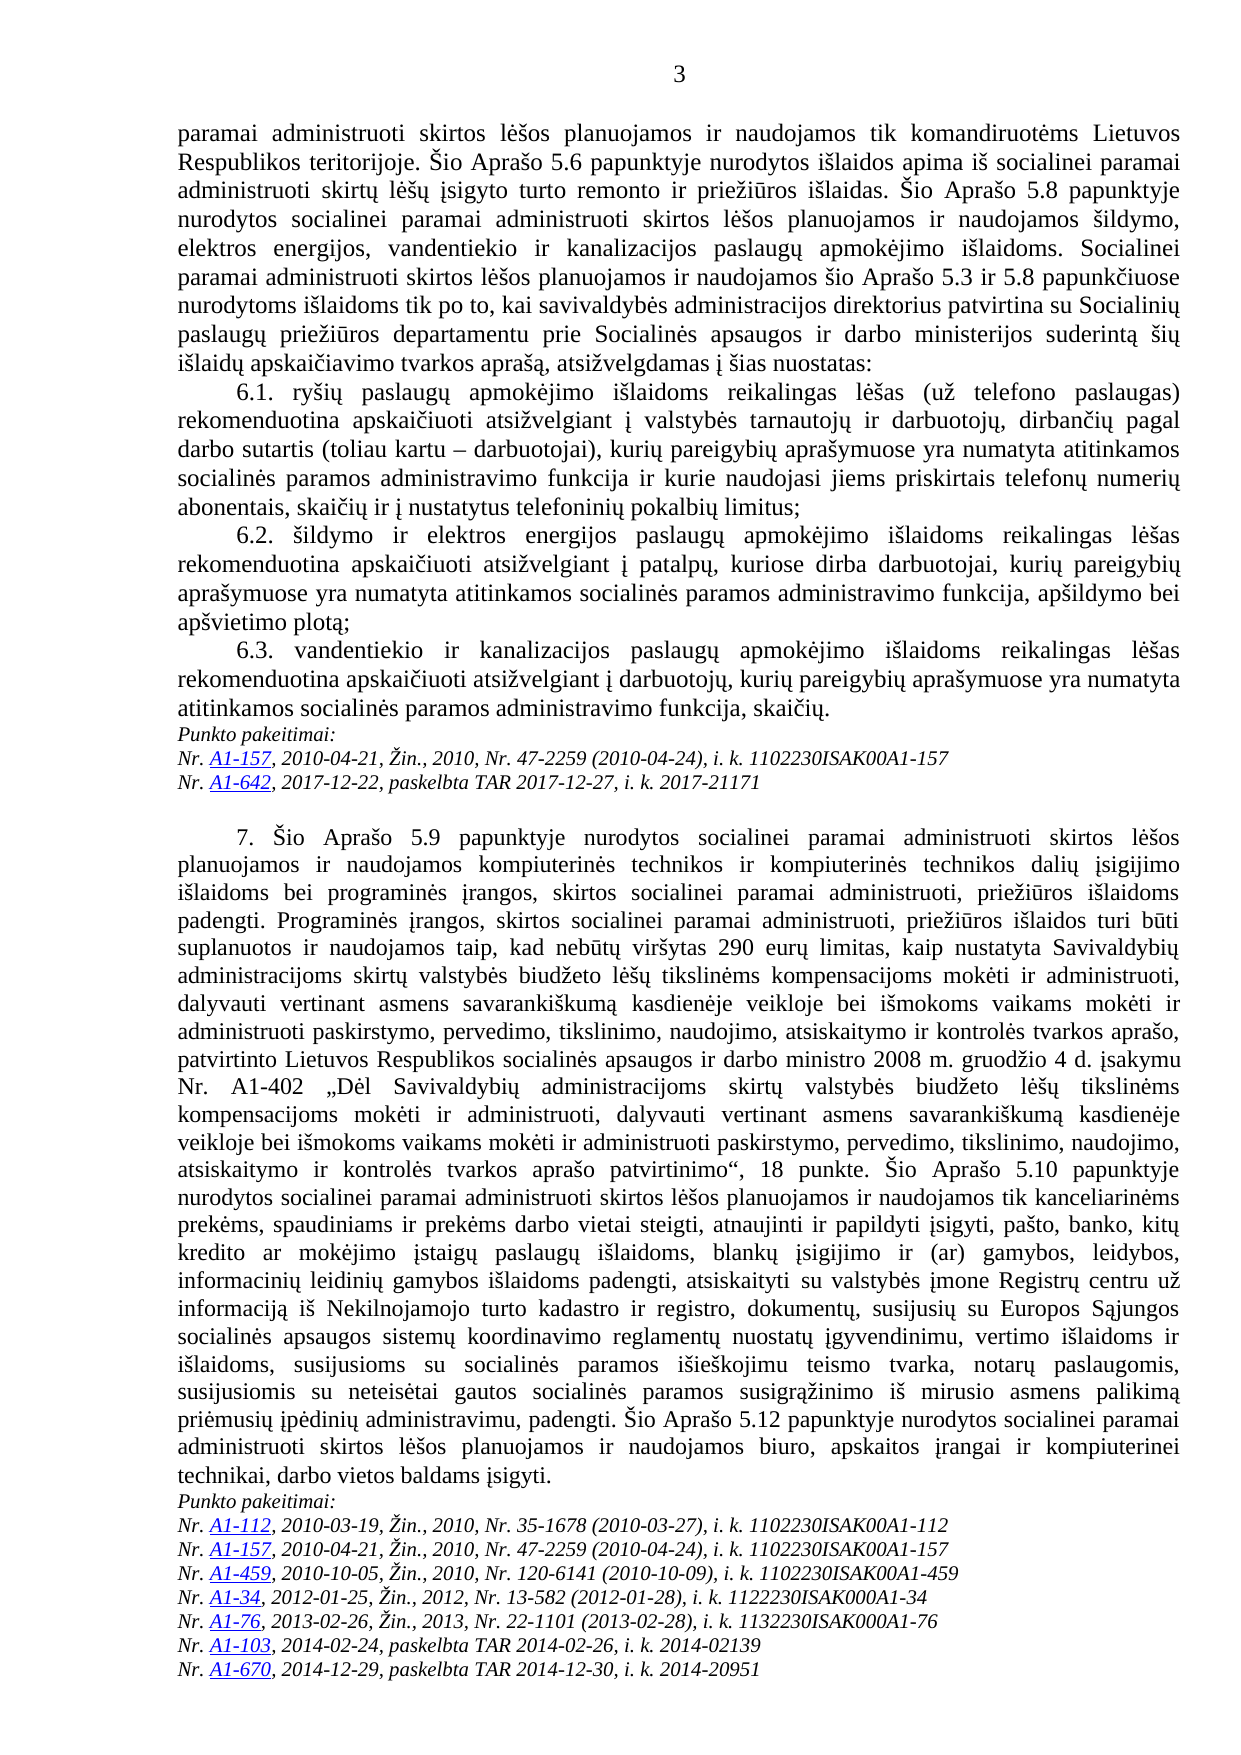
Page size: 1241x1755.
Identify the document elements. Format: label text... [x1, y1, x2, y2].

text Nr. A1-157, 2010-04-21, Žin., 2010, Nr. 47-2259 (2010-04-24), i. k. 1102230ISAK00A1-157 [177, 1537, 1181, 1561]
text 6.2. šildymo ir elektros energijos paslaugų apmokėjimo išlaidoms reikalingas lėšas rekomenduotina apskaičiuoti atsižvelgiant į patalpų, kuriose dirba darbuotojai, kurių pareigybių aprašymuose yra numatyta atitinkamos socialinės paramos administravimo funkcija, apšildymo bei apšvietimo plotą; [177, 521, 1181, 636]
text Nr. A1-34, 2012-01-25, Žin., 2012, Nr. 13-582 (2012-01-28), i. k. 1122230ISAK000A1-34 [177, 1585, 1181, 1609]
text 6.1. ryšių paslaugų apmokėjimo išlaidoms reikalingas lėšas (už telefono paslaugas) rekomenduotina apskaičiuoti atsižvelgiant į valstybės tarnautojų ir darbuotojų, dirbančių pagal darbo sutartis (toliau kartu – darbuotojai), kurių pareigybių aprašymuose yra numatyta atitinkamos socialinės paramos administravimo funkcija ir kurie naudojasi jiems priskirtais telefonų numerių abonentais, skaičių ir į nustatytus telefoninių pokalbių limitus; [177, 377, 1181, 521]
text 7. Šio Aprašo 5.9 papunktyje nurodytos socialinei paramai administruoti skirtos lėšos planuojamos ir naudojamos kompiuterinės technikos ir kompiuterinės technikos dalių įsigijimo išlaidoms bei programinės įrangos, skirtos socialinei paramai administruoti, priežiūros išlaidoms padengti. Programinės įrangos, skirtos socialinei paramai administruoti, priežiūros išlaidos turi būti suplanuotos ir naudojamos taip, kad nebūtų viršytas 290 eurų limitas, kaip nustatyta Savivaldybių administracijoms skirtų valstybės biudžeto lėšų tikslinėms kompensacijoms mokėti ir administruoti, dalyvauti vertinant asmens savarankiškumą kasdienėje veikloje bei išmokoms vaikams mokėti ir administruoti paskirstymo, pervedimo, tikslinimo, naudojimo, atsiskaitymo ir kontrolės tvarkos aprašo, patvirtinto Lietuvos Respublikos socialinės apsaugos ir darbo ministro 2008 m. gruodžio 4 d. įsakymu Nr. A1-402 „Dėl Savivaldybių administracijoms skirtų valstybės biudžeto lėšų tikslinėms kompensacijoms mokėti ir administruoti, dalyvauti vertinant asmens savarankiškumą kasdienėje veikloje bei išmokoms vaikams mokėti ir administruoti paskirstymo, pervedimo, tikslinimo, naudojimo, atsiskaitymo ir kontrolės tvarkos aprašo patvirtinimo“, 18 punkte. Šio Aprašo 5.10 papunktyje nurodytos socialinei paramai administruoti skirtos lėšos planuojamos ir naudojamos tik kanceliarinėms prekėms, spaudiniams ir prekėms darbo vietai steigti, atnaujinti ir papildyti įsigyti, pašto, banko, kitų kredito ar mokėjimo įstaigų paslaugų išlaidoms, blankų įsigijimo ir (ar) gamybos, leidybos, informacinių leidinių gamybos išlaidoms padengti, atsiskaityti su valstybės įmone Registrų centru už informaciją iš Nekilnojamojo turto kadastro ir registro, dokumentų, susijusių su Europos Sąjungos socialinės apsaugos sistemų koordinavimo reglamentų nuostatų įgyvendinimu, vertimo išlaidoms ir išlaidoms, susijusioms su socialinės paramos išieškojimu teismo tvarka, notarų paslaugomis, susijusiomis su neteisėtai gautos socialinės paramos susigrąžinimo iš mirusio asmens palikimą priėmusių įpėdinių administravimu, padengti. Šio Aprašo 5.12 papunktyje nurodytos socialinei paramai administruoti skirtos lėšos planuojamos ir naudojamos biuro, apskaitos įrangai ir kompiuterinei technikai, darbo vietos baldams įsigyti. [177, 823, 1181, 1489]
text Punkto pakeitimai: [177, 722, 1181, 746]
text 6.3. vandentiekio ir kanalizacijos paslaugų apmokėjimo išlaidoms reikalingas lėšas rekomenduotina apskaičiuoti atsižvelgiant į darbuotojų, kurių pareigybių aprašymuose yra numatyta atitinkamos socialinės paramos administravimo funkcija, skaičių. [177, 636, 1181, 722]
text Nr. A1-103, 2014-02-24, paskelbta TAR 2014-02-26, i. k. 2014-02139 [177, 1633, 1181, 1657]
text Nr. A1-670, 2014-12-29, paskelbta TAR 2014-12-30, i. k. 2014-20951 [177, 1657, 1181, 1681]
text Nr. A1-642, 2017-12-22, paskelbta TAR 2017-12-27, i. k. 2017-21171 [177, 770, 1181, 794]
text paramai administruoti skirtos lėšos planuojamos ir naudojamos tik komandiruotėms Lietuvos Respublikos teritorijoje. Šio Aprašo 5.6 papunktyje nurodytos išlaidos apima iš socialinei paramai administruoti skirtų lėšų įsigyto turto remonto ir priežiūros išlaidas. Šio Aprašo 5.8 papunktyje nurodytos socialinei paramai administruoti skirtos lėšos planuojamos ir naudojamos šildymo, elektros energijos, vandentiekio ir kanalizacijos paslaugų apmokėjimo išlaidoms. Socialinei paramai administruoti skirtos lėšos planuojamos ir naudojamos šio Aprašo 5.3 ir 5.8 papunkčiuose nurodytoms išlaidoms tik po to, kai savivaldybės administracijos direktorius patvirtina su Socialinių paslaugų priežiūros departamentu prie Socialinės apsaugos ir darbo ministerijos suderintą šių išlaidų apskaičiavimo tvarkos aprašą, atsižvelgdamas į šias nuostatas: [177, 118, 1181, 377]
text Nr. A1-459, 2010-10-05, Žin., 2010, Nr. 120-6141 (2010-10-09), i. k. 1102230ISAK00A1-459 [177, 1561, 1181, 1585]
text Nr. A1-112, 2010-03-19, Žin., 2010, Nr. 35-1678 (2010-03-27), i. k. 1102230ISAK00A1-112 [177, 1513, 1181, 1537]
text Nr. A1-76, 2013-02-26, Žin., 2013, Nr. 22-1101 (2013-02-28), i. k. 1132230ISAK000A1-76 [177, 1609, 1181, 1633]
text Nr. A1-157, 2010-04-21, Žin., 2010, Nr. 47-2259 (2010-04-24), i. k. 1102230ISAK00A1-157 [177, 746, 1181, 770]
text Punkto pakeitimai: [177, 1489, 1181, 1513]
